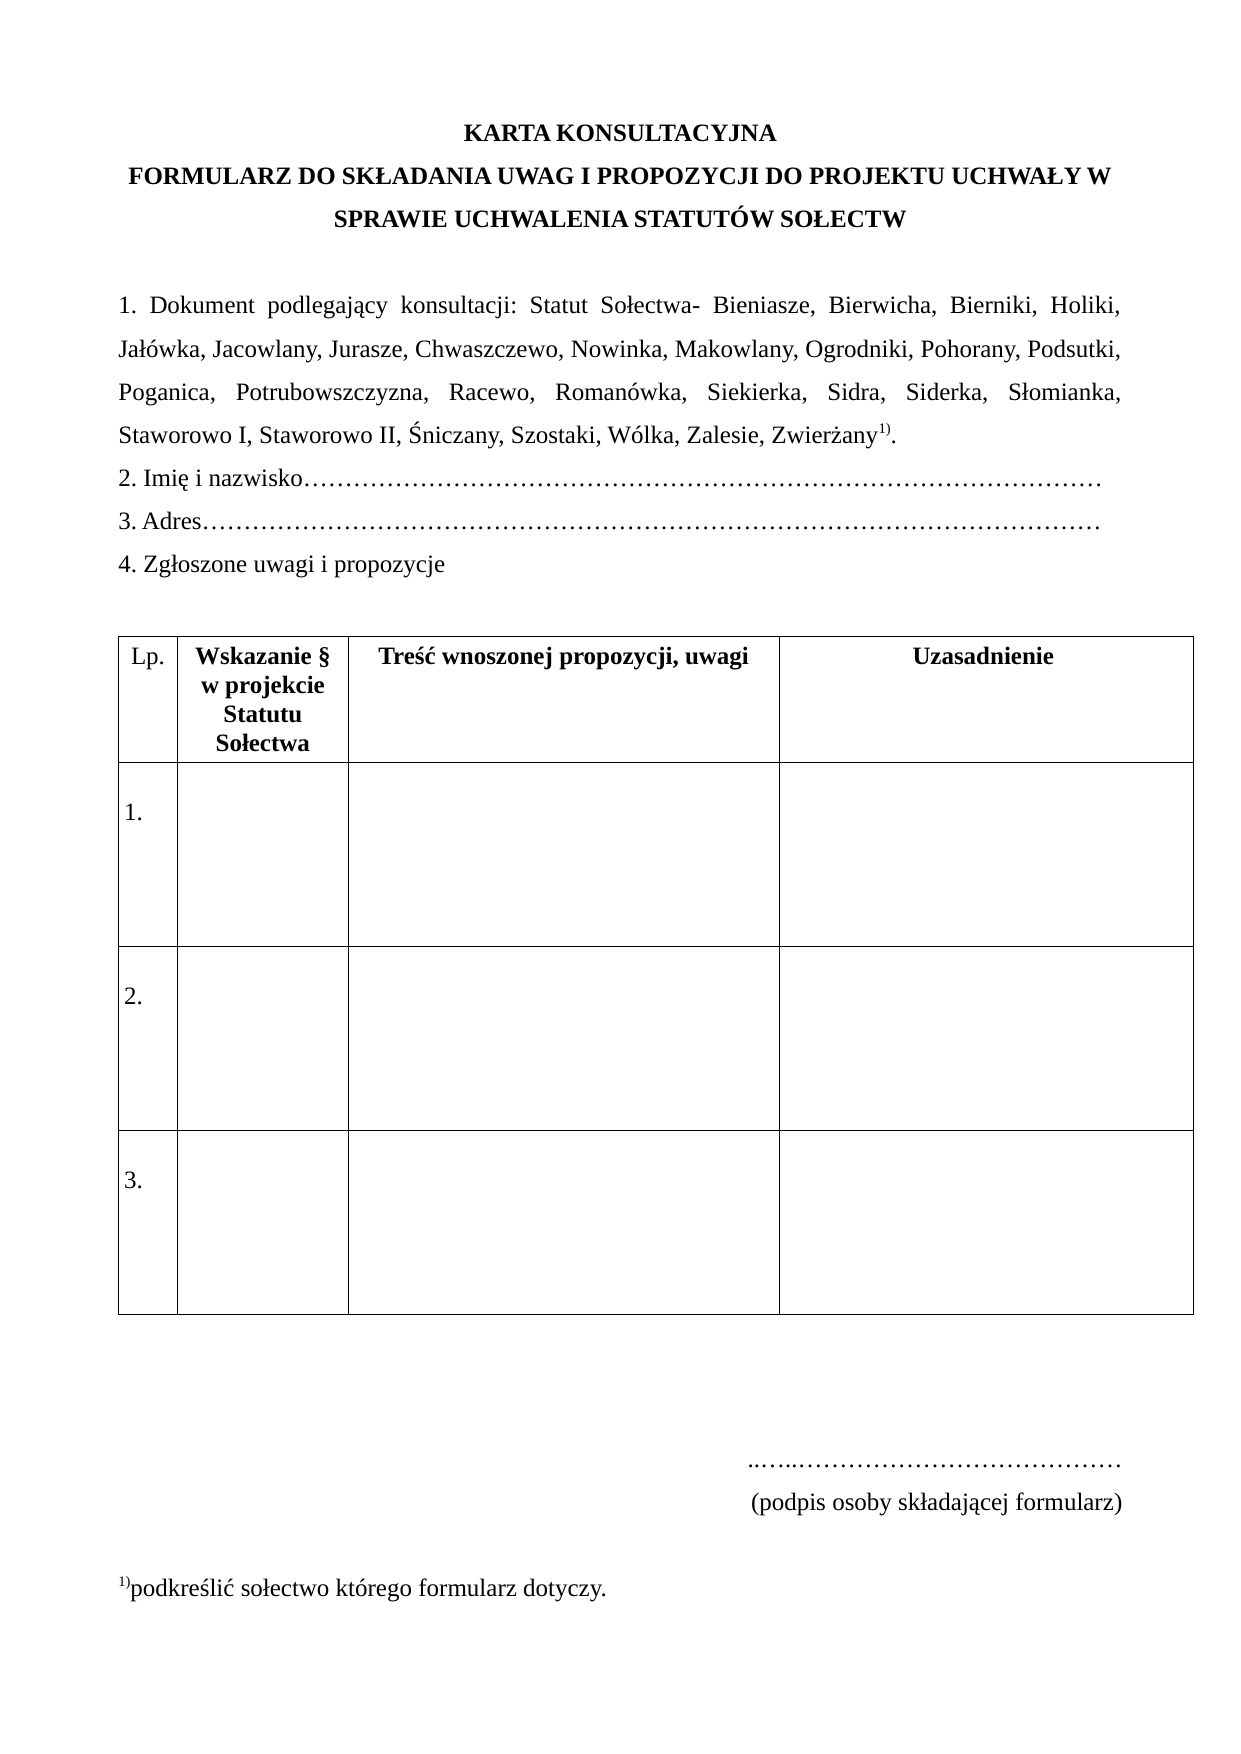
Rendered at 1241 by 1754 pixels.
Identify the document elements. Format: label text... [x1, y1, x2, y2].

text FORMULARZ DO SKŁADANIA UWAG I PROPOZYCJI DO PROJEKTU UCHWAŁY W SPRAWIE UCHWALENIA STATUTÓW SOŁECTW [118, 161, 1122, 233]
table_cell 1. [119, 763, 177, 946]
table_cell [349, 947, 779, 1130]
table_cell [780, 947, 1193, 1130]
table_cell [178, 1131, 348, 1314]
text 3. Adres……………………………………………………………………………………………… [118, 506, 1122, 535]
table_cell [178, 947, 348, 1130]
text 4. Zgłoszone uwagi i propozycje [118, 549, 1122, 578]
table_cell 3. [119, 1131, 177, 1314]
table_cell [780, 763, 1193, 946]
table_cell [178, 763, 348, 946]
table_header Wskazanie § w projekcie Statutu Sołectwa [178, 637, 348, 762]
table_header Uzasadnienie [780, 637, 1193, 762]
table_cell 2. [119, 947, 177, 1130]
table_cell [349, 1131, 779, 1314]
text 1)podkreślić sołectwo którego formularz dotyczy. [118, 1573, 1122, 1602]
text 2. Imię i nazwisko…………………………………………………………………………………… [118, 463, 1122, 492]
text ..…..………………………………… [118, 1444, 1122, 1473]
table_header Lp. [119, 637, 177, 762]
table_header Treść wnoszonej propozycji, uwagi [349, 637, 779, 762]
table_cell [349, 763, 779, 946]
text 1. Dokument podlegający konsultacji: Statut Sołectwa- Bieniasze, Bierwicha, Bierniki, Holiki, Jałówka, Jacowlany, Jurasze, Chwaszczewo, Nowinka, Makowlany, Ogrodniki, Pohorany, Podsutki, Poganica, Potrubowszczyzna, Racewo, Romanówka, Siekierka, Sidra, Siderka, Słomianka, Staworowo I, Staworowo II, Śniczany, Szostaki, Wólka, Zalesie, Zwierżany1). [118, 291, 1122, 449]
text (podpis osoby składającej formularz) [118, 1487, 1122, 1516]
table_cell [780, 1131, 1193, 1314]
text KARTA KONSULTACYJNA [118, 118, 1122, 147]
